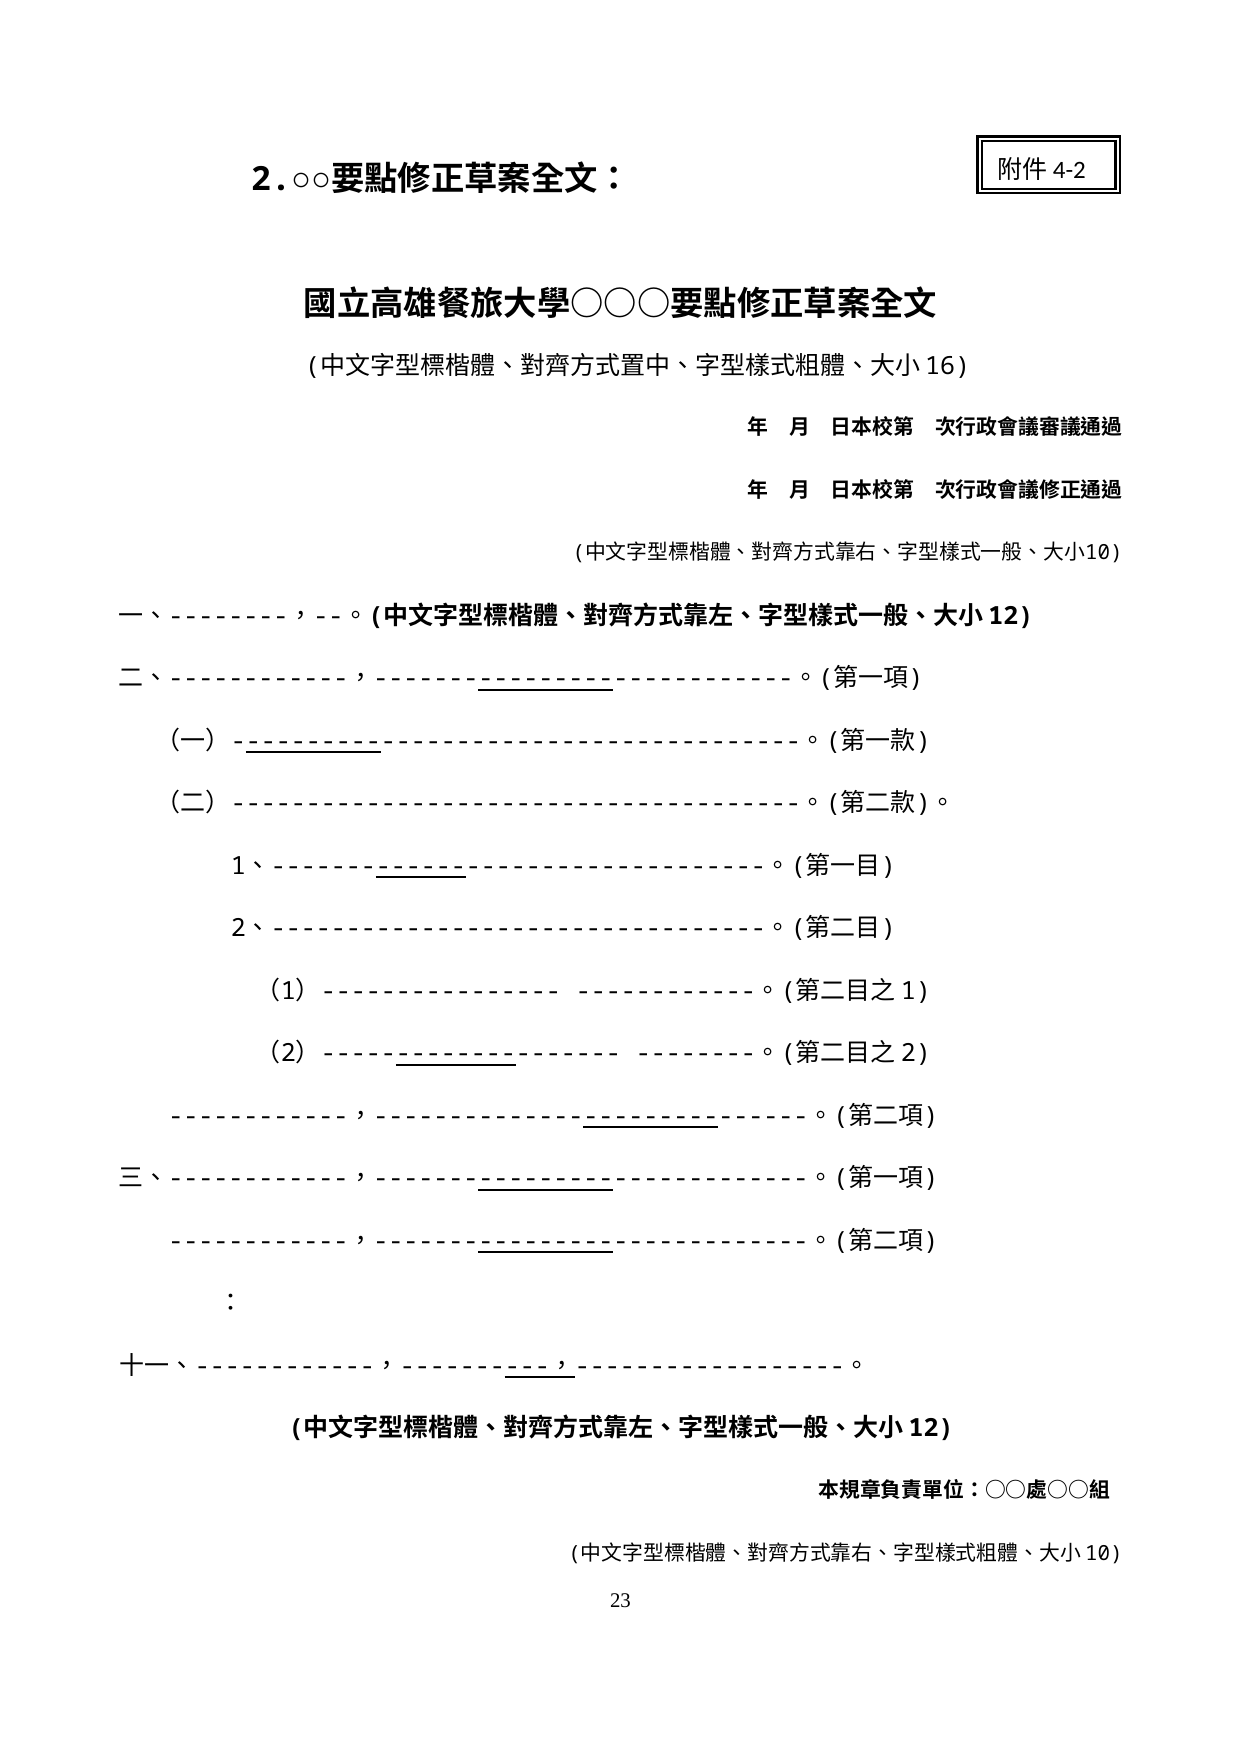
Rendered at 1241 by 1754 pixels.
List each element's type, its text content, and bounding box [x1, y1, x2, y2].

text 年 月 日本校第 次行政會議修正通過 [118, 447, 1122, 509]
text (中文字型標楷體、對齊方式置中、字型樣式粗體、大小16) [152, 322, 1122, 384]
text 1、---------------------------------。(第一目) [118, 822, 1122, 884]
text 年 月 日本校第 次行政會議審議通過 [118, 384, 1122, 447]
text 本規章負責單位：○○處○○組 [118, 1447, 1109, 1509]
text 十一、------------，----------，------------------。 [119, 1322, 1122, 1384]
text (中文字型標楷體、對齊方式靠右、字型樣式粗體、大小10) [118, 1509, 1122, 1572]
text 附件4-2 [998, 149, 1099, 180]
text 2、---------------------------------。(第二目) [118, 884, 1122, 947]
text （1）---------------- ------------。(第二目之1) [118, 947, 1122, 1009]
text （2）-------------------- --------。(第二目之2) [118, 1009, 1122, 1072]
text ------------，-----------------------------。(第二項) [118, 1197, 1122, 1259]
text 二、------------，----------------------------。(第一項) [118, 634, 1122, 697]
text （一）--------------------------------------。(第一款) [118, 697, 1122, 759]
text ------------，-----------------------------。(第二項) [118, 1072, 1122, 1134]
text 三、------------，-----------------------------。(第一項) [118, 1134, 1122, 1197]
text ： [218, 1259, 1122, 1322]
text 國立高雄餐旅大學○○○要點修正草案全文 [118, 259, 1122, 322]
text 2.○○要點修正草案全文： [118, 134, 1122, 197]
text （二）--------------------------------------。(第二款)。 [118, 759, 1122, 822]
text (中文字型標楷體、對齊方式靠左、字型樣式一般、大小12) [119, 1384, 1122, 1447]
text (中文字型標楷體、對齊方式靠右、字型樣式一般、大小10) [118, 509, 1122, 572]
text 一、--------，--。(中文字型標楷體、對齊方式靠左、字型樣式一般、大小12) [118, 572, 1122, 634]
